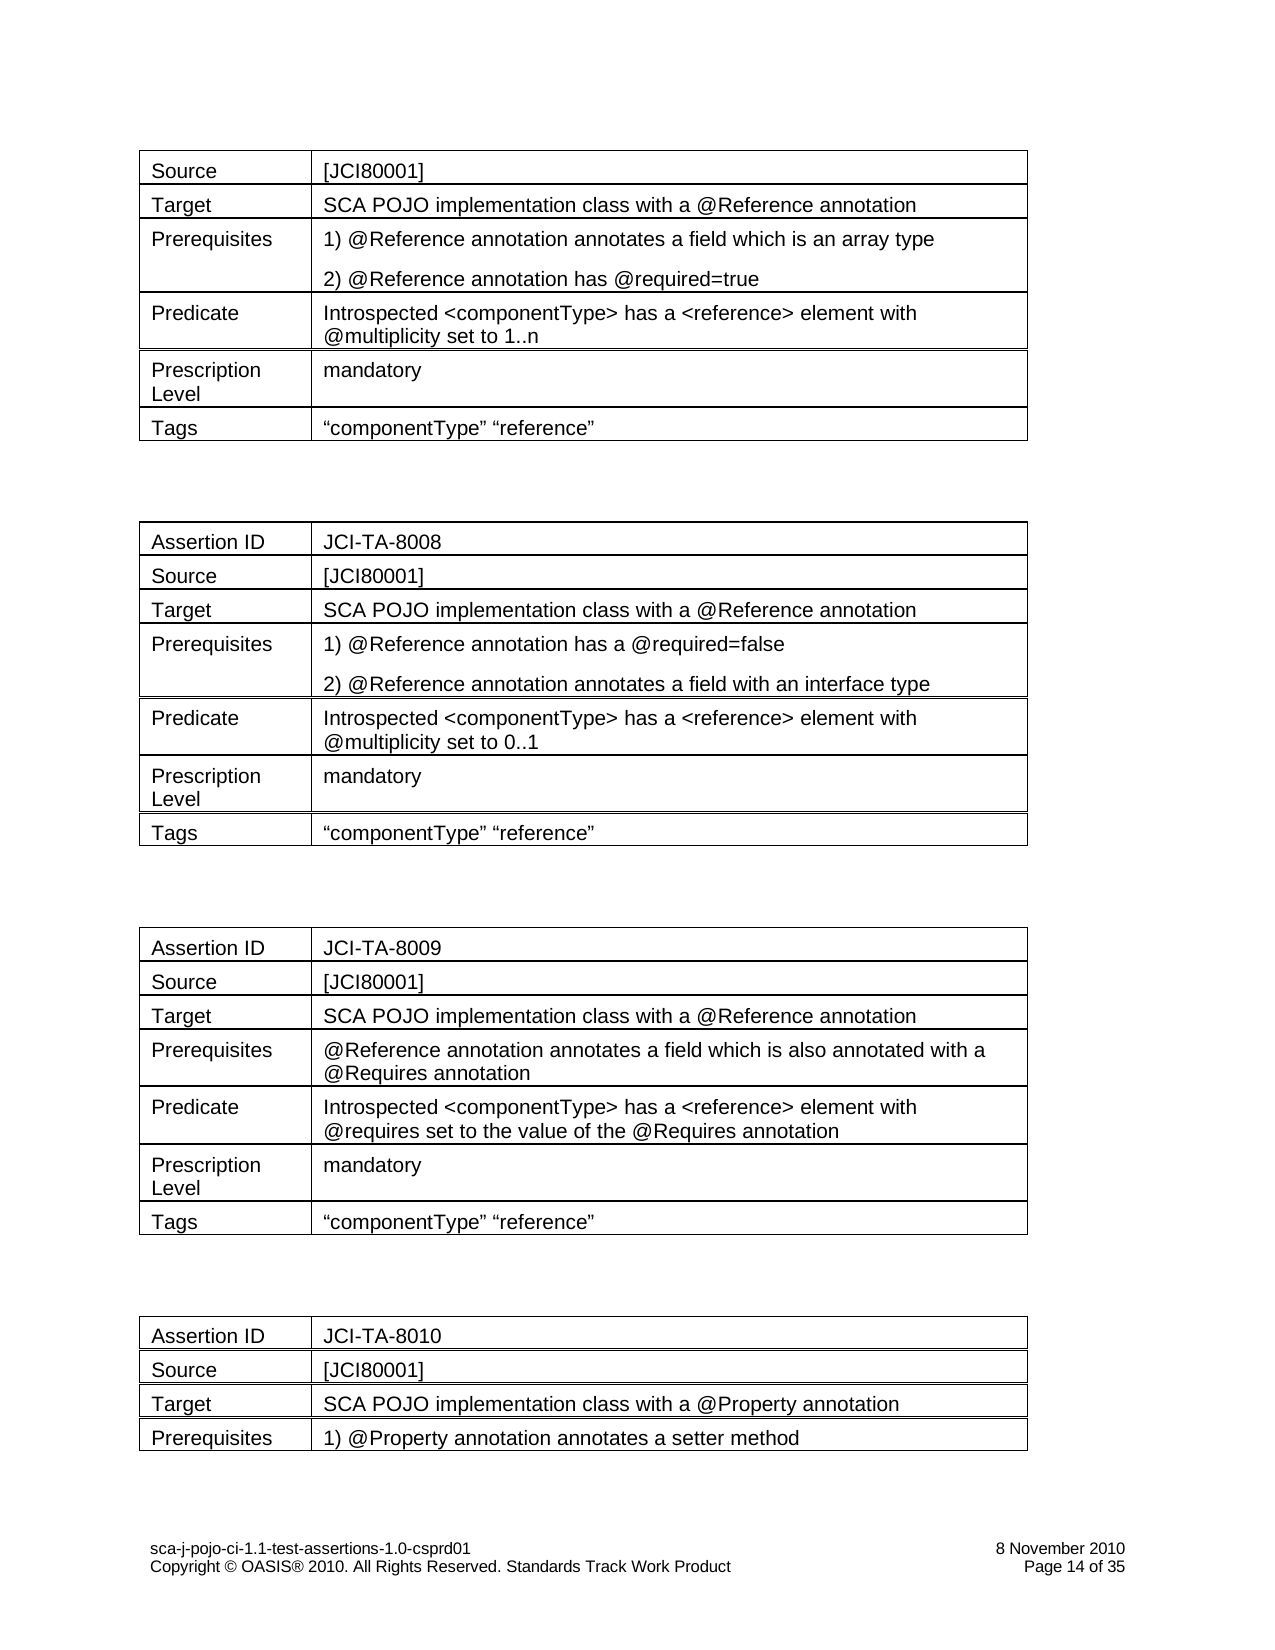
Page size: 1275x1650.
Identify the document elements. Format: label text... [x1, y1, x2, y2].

table_cell Predicate [140, 293, 311, 348]
table_cell Prescription Level [140, 756, 311, 811]
table_cell Target [140, 1385, 311, 1416]
table_header JCI-TA-8008 [312, 523, 1027, 554]
table_cell “componentType” “reference” [312, 814, 1027, 845]
table_cell mandatory [312, 756, 1027, 811]
table_cell Predicate [140, 1087, 311, 1143]
table_cell Introspected <componentType> has a <reference> element with @multiplicity set to 0..1 [312, 699, 1027, 754]
table_cell Source [140, 962, 311, 994]
table_cell [JCI80001] [312, 151, 1027, 183]
table_header Assertion ID [140, 523, 311, 554]
table_cell Predicate [140, 699, 311, 754]
table_cell Prerequisites [140, 1419, 311, 1450]
table_cell 1) @Property annotation annotates a setter method [312, 1419, 1027, 1450]
table_cell Tags [140, 408, 311, 440]
table_cell Prerequisites [140, 1030, 311, 1085]
table_cell Source [140, 556, 311, 588]
table_cell Target [140, 996, 311, 1028]
table_cell Target [140, 185, 311, 217]
table_cell [JCI80001] [312, 1351, 1027, 1382]
table_cell Prerequisites [140, 219, 311, 291]
table_cell Target [140, 590, 311, 622]
table_cell “componentType” “reference” [312, 1202, 1027, 1234]
table_cell Tags [140, 1202, 311, 1234]
table_header Assertion ID [140, 1317, 311, 1348]
table_cell Source [140, 151, 311, 183]
table_cell mandatory [312, 1145, 1027, 1200]
table_cell Tags [140, 814, 311, 845]
table_header Assertion ID [140, 928, 311, 960]
table_cell [JCI80001] [312, 556, 1027, 588]
table_cell Prescription Level [140, 1145, 311, 1200]
table_cell SCA POJO implementation class with a @Reference annotation [312, 590, 1027, 622]
table_cell 1) @Reference annotation has a @required=false 2) @Reference annotation annotates a field with an interface type [312, 624, 1027, 696]
table_cell Prerequisites [140, 624, 311, 696]
table_cell [JCI80001] [312, 962, 1027, 994]
table_cell “componentType” “reference” [312, 408, 1027, 440]
table_header JCI-TA-8010 [312, 1317, 1027, 1348]
table_cell SCA POJO implementation class with a @Property annotation [312, 1385, 1027, 1416]
table_cell SCA POJO implementation class with a @Reference annotation [312, 996, 1027, 1028]
table_cell @Reference annotation annotates a field which is also annotated with a @Requires annotation [312, 1030, 1027, 1085]
table_cell Source [140, 1351, 311, 1382]
table_header JCI-TA-8009 [312, 928, 1027, 960]
table_cell SCA POJO implementation class with a @Reference annotation [312, 185, 1027, 217]
table_cell Prescription Level [140, 351, 311, 406]
table_cell Introspected <componentType> has a <reference> element with @multiplicity set to 1..n [312, 293, 1027, 348]
table_cell mandatory [312, 351, 1027, 406]
table_cell 1) @Reference annotation annotates a field which is an array type 2) @Reference annotation has @required=true [312, 219, 1027, 291]
table_cell Introspected <componentType> has a <reference> element with @requires set to the value of the @Requires annotation [312, 1087, 1027, 1143]
